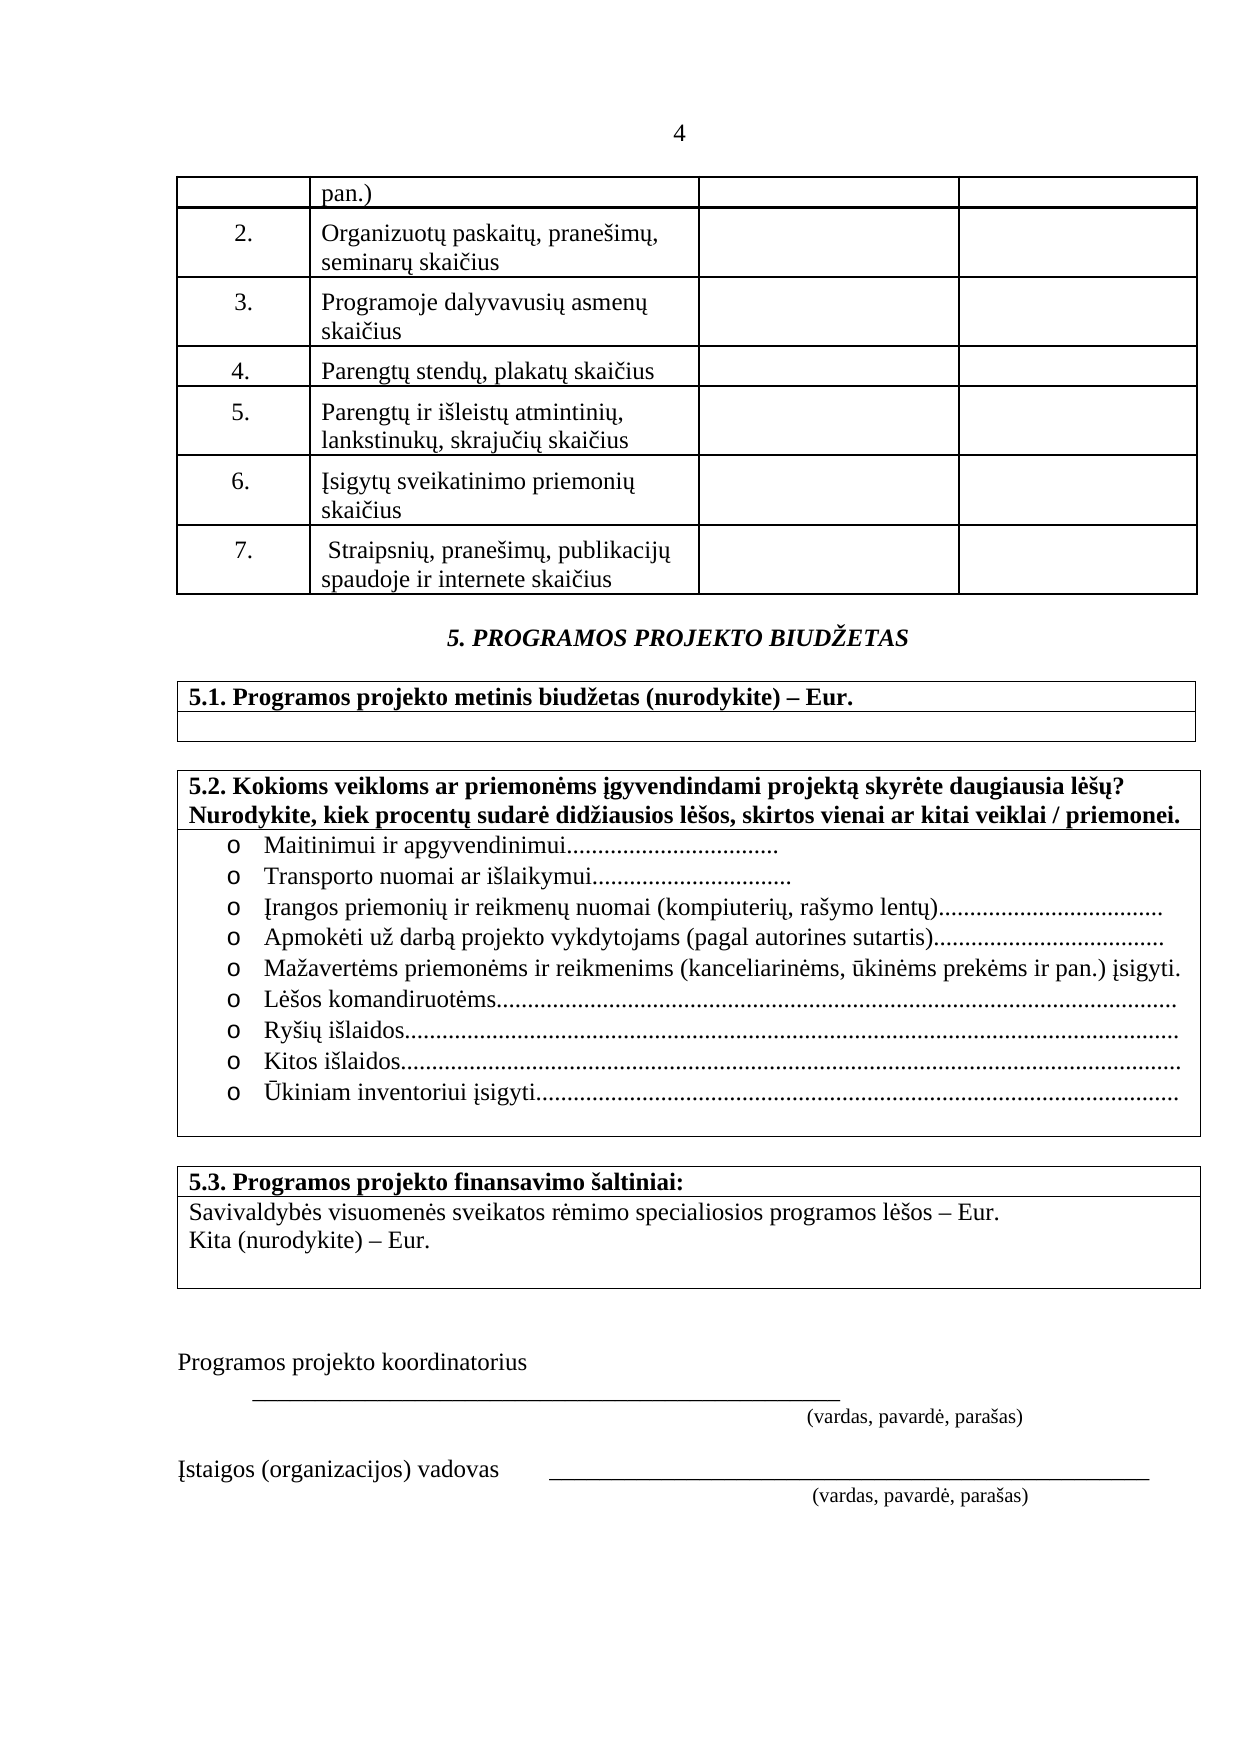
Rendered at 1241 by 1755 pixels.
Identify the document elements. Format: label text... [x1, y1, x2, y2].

table_cell [700, 178, 958, 206]
table_cell Organizuotų paskaitų, pranešimų, seminarų skaičius [311, 209, 698, 276]
table_cell 7. [178, 526, 309, 593]
table_cell Įsigytų sveikatinimo priemonių skaičius [311, 456, 698, 523]
table_cell [700, 456, 958, 523]
table_cell 3. [178, 278, 309, 345]
text (vardas, pavardė, parašas) [177, 1483, 1181, 1507]
table_cell [960, 209, 1196, 276]
table_cell 4. [178, 347, 309, 385]
table_cell Straipsnių, pranešimų, publikacijų spaudoje ir internete skaičius [311, 526, 698, 593]
text 5. PROGRAMOS PROJEKTO BIUDŽETAS [177, 623, 1181, 652]
table_cell [700, 209, 958, 276]
table_cell [700, 387, 958, 454]
table_cell Parengtų stendų, plakatų skaičius [311, 347, 698, 385]
table_cell pan.) [311, 178, 698, 206]
table_header 5.2. Kokioms veikloms ar priemonėms įgyvendindami projektą skyrėte daugiausia lėšų? Nurodykite, kiek procentų sudarė didžiausios lėšos, skirtos vienai ar kitai veiklai / priemonei. [178, 771, 1200, 829]
table_cell o Maitinimui ir apgyvendinimui.................................. o Transporto nuomai ar išlaikymui................................ o Įrangos priemonių ir reikmenų nuomai (kompiuterių, rašymo lentų).................................... o Apmokėti už darbą projekto vykdytojams (pagal autorines sutartis)..................................... o Mažavertėms priemonėms ir reikmenims (kanceliarinėms, ūkinėms prekėms ir pan.) įsigyti. o Lėšos komandiruotėms............................................................................................................. o Ryšių išlaidos............................................................................................................................ o Kitos išlaidos............................................................................................................................. o Ūkiniam inventoriui įsigyti....................................................................................................... [178, 830, 1200, 1136]
table_cell Programoje dalyvavusių asmenų skaičius [311, 278, 698, 345]
text (vardas, pavardė, parašas) [177, 1404, 1181, 1428]
table_cell 6. [178, 456, 309, 523]
table_cell Parengtų ir išleistų atmintinių, lankstinukų, skrajučių skaičius [311, 387, 698, 454]
table_cell [960, 456, 1196, 523]
table_cell [700, 347, 958, 385]
table_cell 2. [178, 209, 309, 276]
table_cell Savivaldybės visuomenės sveikatos rėmimo specialiosios programos lėšos – Eur. Kita (nurodykite) – Eur. [178, 1197, 1200, 1288]
table_cell [960, 526, 1196, 593]
table_cell [700, 278, 958, 345]
table_header 5.1. Programos projekto metinis biudžetas (nurodykite) – Eur. [178, 682, 1195, 711]
table_header 5.3. Programos projekto finansavimo šaltiniai: [178, 1167, 1200, 1196]
table_cell [700, 526, 958, 593]
table_cell 5. [178, 387, 309, 454]
table_cell [960, 178, 1196, 206]
table_cell [178, 712, 1195, 741]
text Įstaigos (organizacijos) vadovas ________________________________________________ [177, 1454, 1181, 1483]
table_cell [960, 278, 1196, 345]
table_cell [960, 387, 1196, 454]
text Programos projekto koordinatorius _______________________________________________ [177, 1347, 1181, 1404]
table_cell [960, 347, 1196, 385]
table_cell [178, 178, 309, 206]
